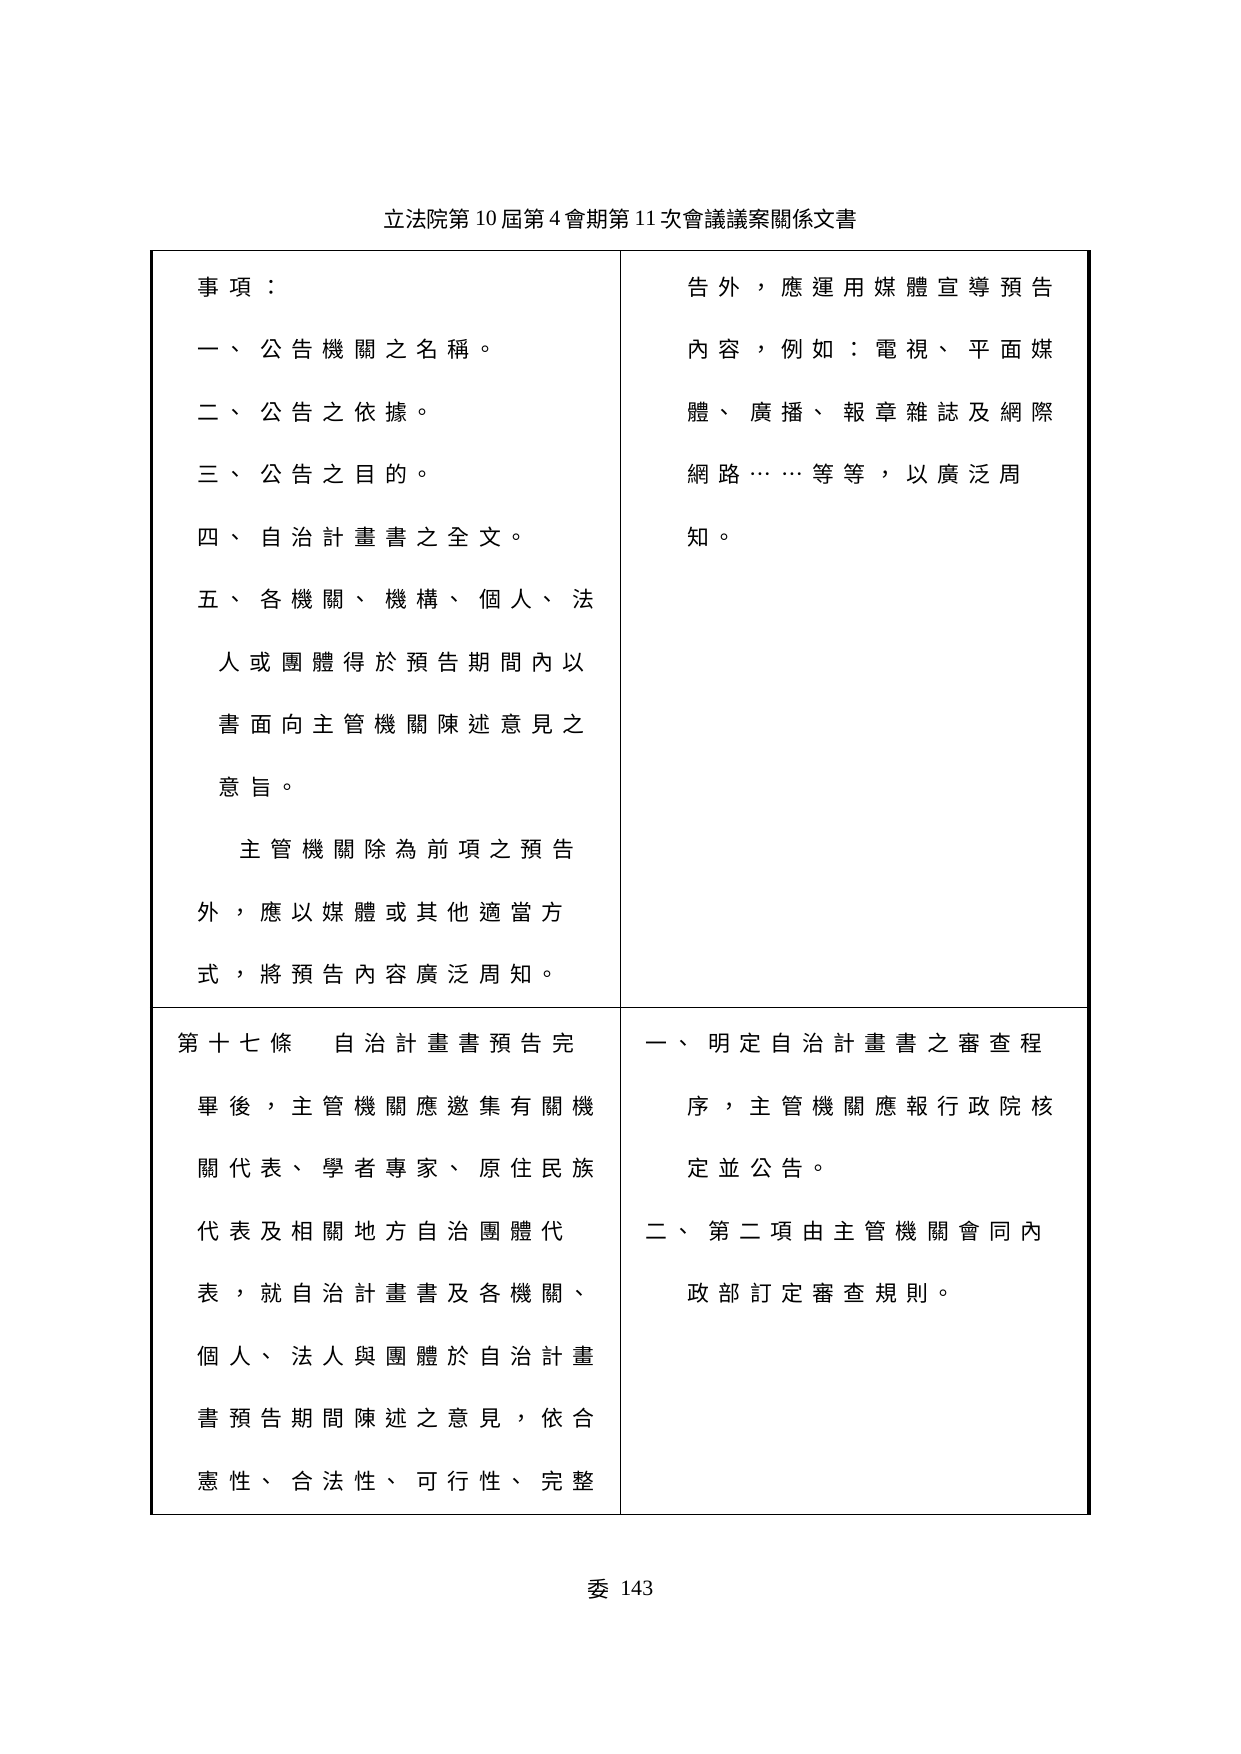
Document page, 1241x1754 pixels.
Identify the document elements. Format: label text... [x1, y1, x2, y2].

table_cell 告外，應運用媒體宣導預告內容，例如：電視、平面媒體、廣播、報章雜誌及網際網路……等等，以廣泛周知。 [621, 251, 1087, 1007]
table_cell 一、明定自治計畫書之審查程序，主管機關應報行政院核定並公告。 二、第二項由主管機關會同內政部訂定審查規則。 [621, 1008, 1087, 1514]
table_cell 第十七條 自治計畫書預告完畢後，主管機關應邀集有關機關代表、學者專家、原住民族代表及相關地方自治團體代表，就自治計畫書及各機關、個人、法人與團體於自治計畫書預告期間陳述之意見，依合憲性、合法性、可行性、完整 [153, 1008, 620, 1514]
table_cell 事項： 一、公告機關之名稱。 二、公告之依據。 三、公告之目的。 四、自治計畫書之全文。 五、各機關、機構、個人、法人或團體得於預告期間內以書面向主管機關陳述意見之意旨。 主管機關除為前項之預告外，應以媒體或其他適當方式，將預告內容廣泛周知。 [153, 251, 620, 1007]
